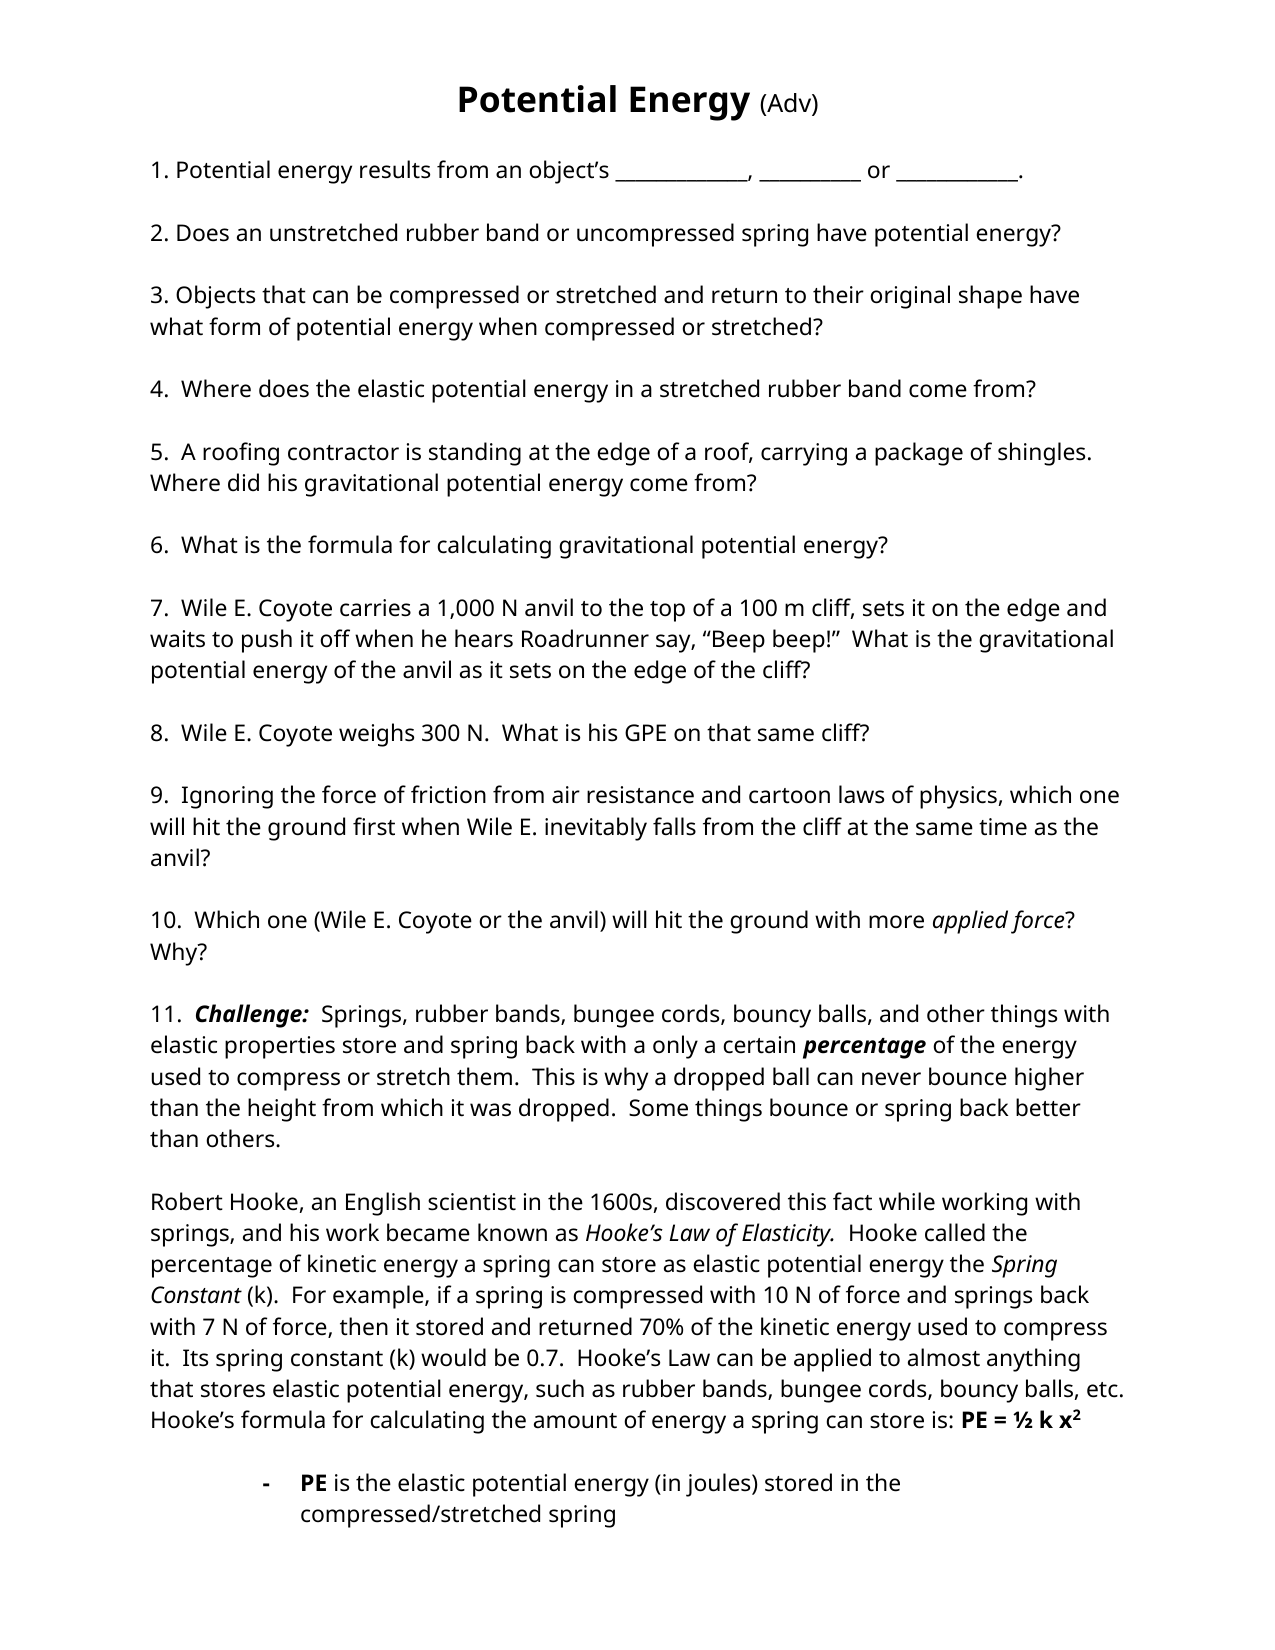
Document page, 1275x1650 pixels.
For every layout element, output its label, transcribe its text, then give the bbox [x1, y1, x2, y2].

text 10. Which one (Wile E. Coyote or the anvil) will hit the ground with more applied force? Why? [150, 904, 1125, 967]
text 3. Objects that can be compressed or stretched and return to their original shape have what form of potential energy when compressed or stretched? [150, 279, 1125, 342]
list PE is the elastic potential energy (in joules) stored in the compressed/stretched spring [262, 1467, 1125, 1529]
text 6. What is the formula for calculating gravitational potential energy? [150, 529, 1125, 561]
text 11. Challenge: Springs, rubber bands, bungee cords, bouncy balls, and other things with elastic properties store and spring back with a only a certain percentage of the energy used to compress or stretch them. This is why a dropped ball can never bounce higher than the height from which it was dropped. Some things bounce or spring back better than others. [150, 998, 1125, 1154]
text 4. Where does the elastic potential energy in a stretched rubber band come from? [150, 373, 1125, 404]
text 1. Potential energy results from an object’s _____________, __________ or ____________. [150, 154, 1125, 186]
text 8. Wile E. Coyote weighs 300 N. What is his GPE on that same cliff? [150, 717, 1125, 748]
text 7. Wile E. Coyote carries a 1,000 N anvil to the top of a 100 m cliff, sets it on the edge and waits to push it off when he hears Roadrunner say, “Beep beep!” What is the gravitational potential energy of the anvil as it sets on the edge of the cliff? [150, 592, 1125, 686]
text Robert Hooke, an English scientist in the 1600s, discovered this fact while working with springs, and his work became known as Hooke’s Law of Elasticity. Hooke called the percentage of kinetic energy a spring can store as elastic potential energy the Spring Constant (k). For example, if a spring is compressed with 10 N of force and springs back with 7 N of force, then it stored and returned 70% of the kinetic energy used to compress it. Its spring constant (k) would be 0.7. Hooke’s Law can be applied to almost anything that stores elastic potential energy, such as rubber bands, bungee cords, bouncy balls, etc. Hooke’s formula for calculating the amount of energy a spring can store is: PE = ½ k x2 [150, 1186, 1125, 1436]
text 5. A roofing contractor is standing at the edge of a roof, carrying a package of shingles. Where did his gravitational potential energy come from? [150, 436, 1125, 498]
text 2. Does an unstretched rubber band or uncompressed spring have potential energy? [150, 217, 1125, 248]
text 9. Ignoring the force of friction from air resistance and cartoon laws of physics, which one will hit the ground first when Wile E. inevitably falls from the cliff at the same time as the anvil? [150, 779, 1125, 873]
